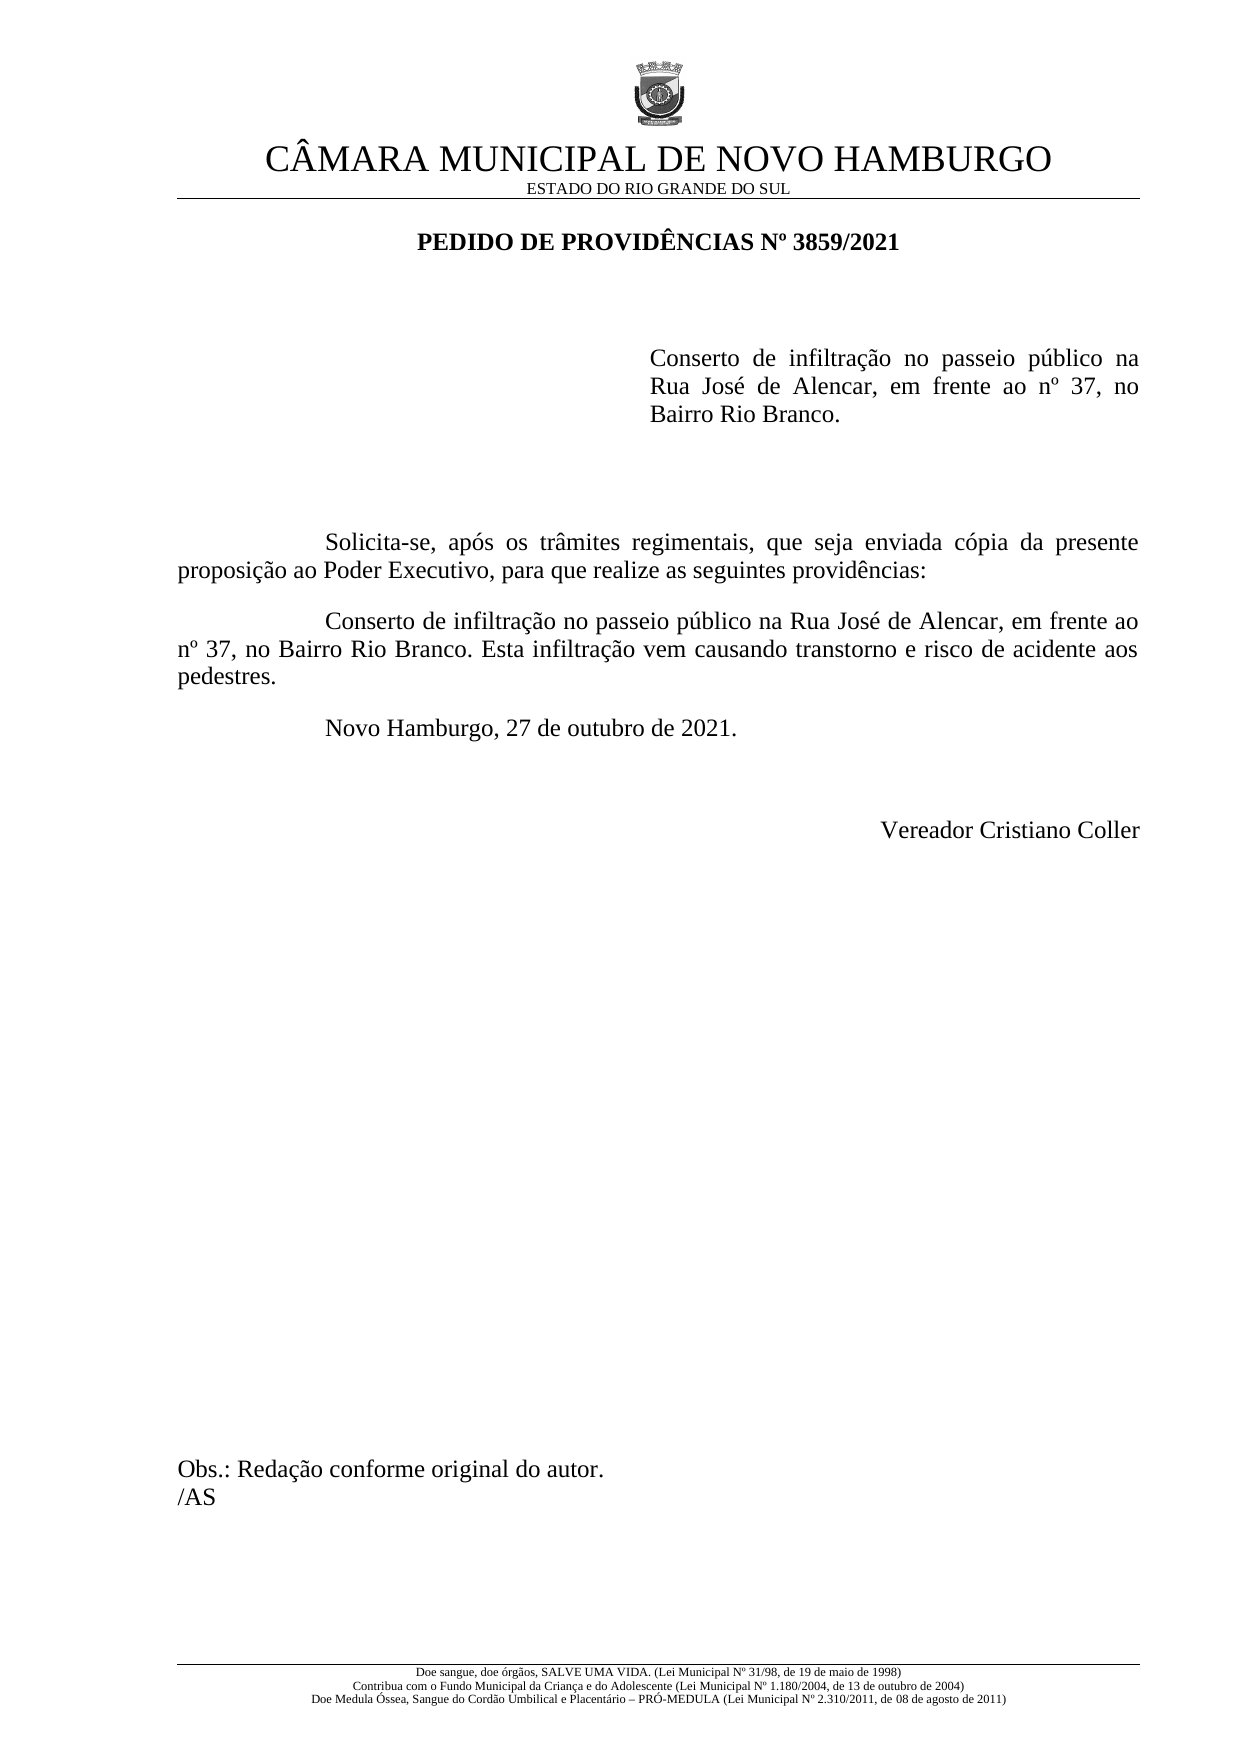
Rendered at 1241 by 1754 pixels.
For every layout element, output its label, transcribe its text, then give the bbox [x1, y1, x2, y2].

text Novo Hamburgo, 27 de outubro de 2021. [177, 714, 1140, 741]
text Vereador Cristiano Coller [177, 816, 1140, 844]
text Conserto de infiltração no passeio público na Rua José de Alencar, em frente ao nº 37, no Bairro Rio Branco. Esta infiltração vem causando transtorno e risco de acidente aos pedestres. [177, 607, 1140, 690]
text Conserto de infiltração no passeio público na Rua José de Alencar, em frente ao nº 37, no Bairro Rio Branco. [649, 344, 1140, 428]
text Obs.: Redação conforme original do autor. [177, 1455, 1140, 1483]
text Solicita-se, após os trâmites regimentais, que seja enviada cópia da presente proposição ao Poder Executivo, para que realize as seguintes providências: [177, 528, 1140, 583]
text PEDIDO DE PROVIDÊNCIAS Nº 3859/2021 [177, 228, 1140, 256]
text /AS [177, 1483, 1140, 1511]
